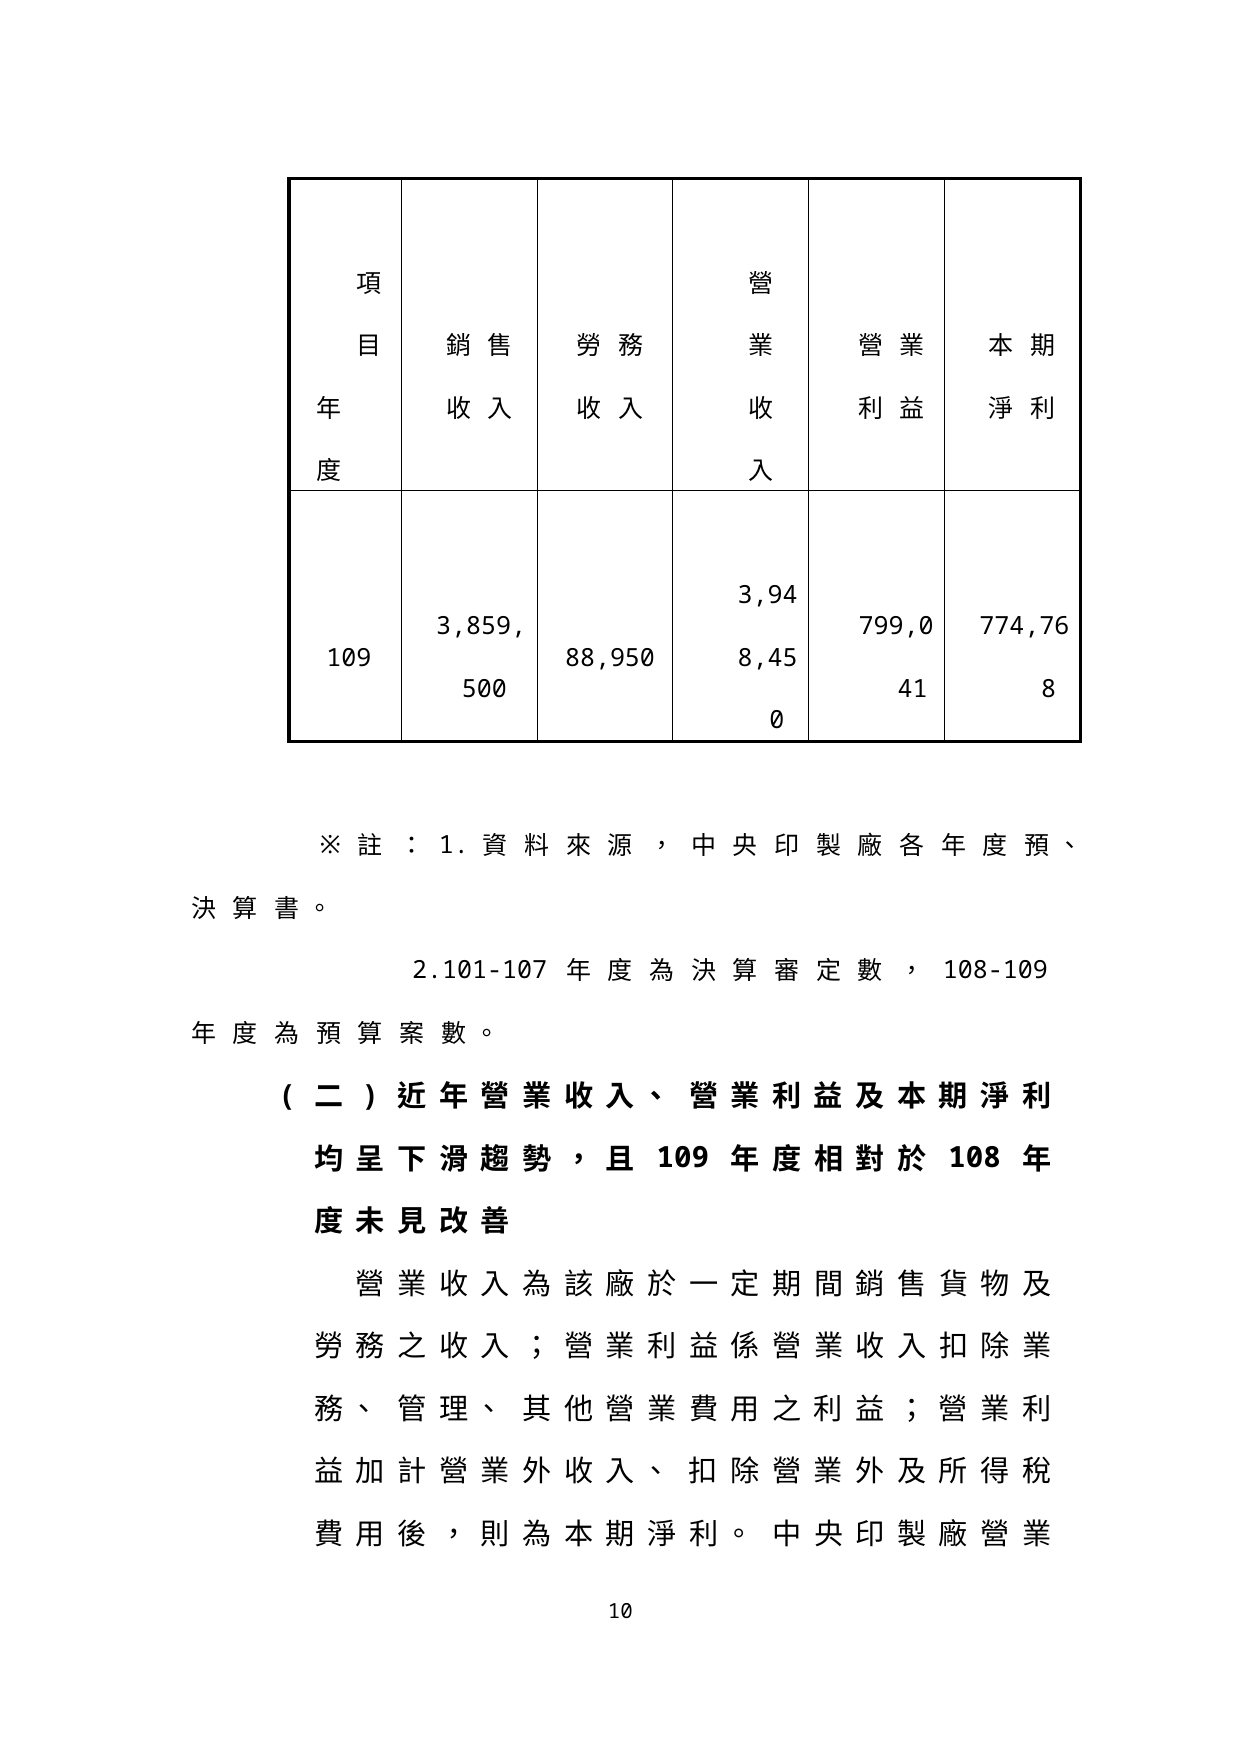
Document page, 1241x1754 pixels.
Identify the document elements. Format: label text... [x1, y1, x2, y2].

table_cell 3,948,450 [673, 491, 808, 740]
table_cell 799,041 [809, 491, 944, 740]
table_header 本期淨利 [945, 180, 1079, 490]
table_cell 109 [291, 491, 401, 740]
text ※註：1.資料來源，中央印製廠各年度預、決算書。 [183, 802, 1058, 927]
table_header 勞務收入 [538, 180, 672, 490]
table_header 營業收入 [673, 180, 808, 490]
text 2.101-107年度為決算審定數，108-109年度為預算案數。 [183, 927, 1058, 1052]
table_cell 3,859,500 [402, 491, 537, 740]
table_header 項目 年度 [291, 180, 401, 490]
text (二)近年營業收入、營業利益及本期淨利均呈下滑趨勢，且109年度相對於108年度未見改善 [242, 1052, 1058, 1240]
table_header 銷售收入 [402, 180, 537, 490]
text 營業收入為該廠於一定期間銷售貨物及勞務之收入；營業利益係營業收入扣除業務、管理、其他營業費用之利益；營業利益加計營業外收入、扣除營業外及所得稅費用後，則為本期淨利。中央印製廠營業 [271, 1240, 1058, 1552]
table_header 營業利益 [809, 180, 944, 490]
table_cell 774,768 [945, 491, 1079, 740]
table_cell 88,950 [538, 491, 672, 740]
